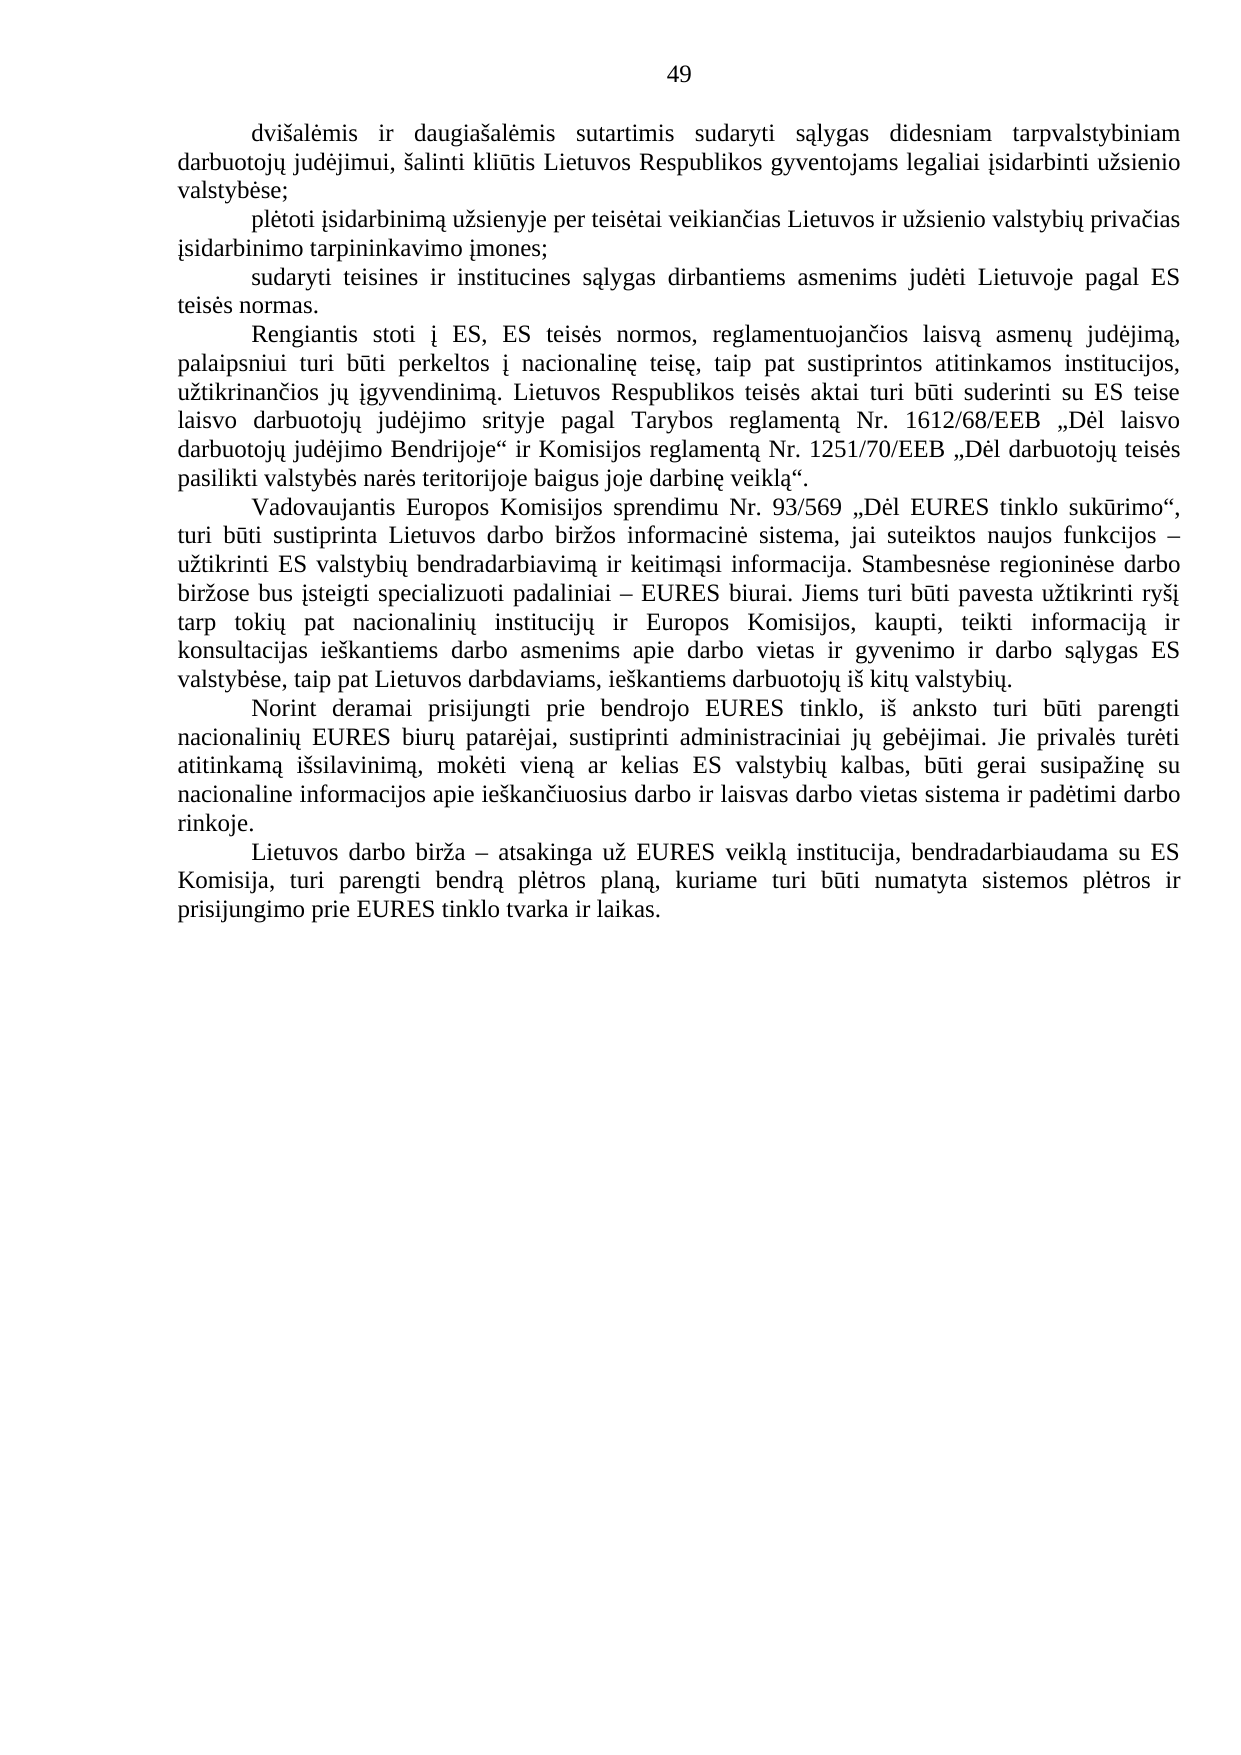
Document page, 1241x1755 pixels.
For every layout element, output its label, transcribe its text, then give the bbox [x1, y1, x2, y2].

text Lietuvos darbo birža – atsakinga už EURES veiklą institucija, bendradarbiaudama su ES Komisija, turi parengti bendrą plėtros planą, kuriame turi būti numatyta sistemos plėtros ir prisijungimo prie EURES tinklo tvarka ir laikas. [177, 837, 1181, 923]
text plėtoti įsidarbinimą užsienyje per teisėtai veikiančias Lietuvos ir užsienio valstybių privačias įsidarbinimo tarpininkavimo įmones; [177, 204, 1181, 262]
text Vadovaujantis Europos Komisijos sprendimu Nr. 93/569 „Dėl EURES tinklo sukūrimo“, turi būti sustiprinta Lietuvos darbo biržos informacinė sistema, jai suteiktos naujos funkcijos – užtikrinti ES valstybių bendradarbiavimą ir keitimąsi informacija. Stambesnėse regioninėse darbo biržose bus įsteigti specializuoti padaliniai – EURES biurai. Jiems turi būti pavesta užtikrinti ryšį tarp tokių pat nacionalinių institucijų ir Europos Komisijos, kaupti, teikti informaciją ir konsultacijas ieškantiems darbo asmenims apie darbo vietas ir gyvenimo ir darbo sąlygas ES valstybėse, taip pat Lietuvos darbdaviams, ieškantiems darbuotojų iš kitų valstybių. [177, 492, 1181, 693]
text Rengiantis stoti į ES, ES teisės normos, reglamentuojančios laisvą asmenų judėjimą, palaipsniui turi būti perkeltos į nacionalinę teisę, taip pat sustiprintos atitinkamos institucijos, užtikrinančios jų įgyvendinimą. Lietuvos Respublikos teisės aktai turi būti suderinti su ES teise laisvo darbuotojų judėjimo srityje pagal Tarybos reglamentą Nr. 1612/68/EEB „Dėl laisvo darbuotojų judėjimo Bendrijoje“ ir Komisijos reglamentą Nr. 1251/70/EEB „Dėl darbuotojų teisės pasilikti valstybės narės teritorijoje baigus joje darbinę veiklą“. [177, 319, 1181, 492]
text dvišalėmis ir daugiašalėmis sutartimis sudaryti sąlygas didesniam tarpvalstybiniam darbuotojų judėjimui, šalinti kliūtis Lietuvos Respublikos gyventojams legaliai įsidarbinti užsienio valstybėse; [177, 118, 1181, 204]
text Norint deramai prisijungti prie bendrojo EURES tinklo, iš anksto turi būti parengti nacionalinių EURES biurų patarėjai, sustiprinti administraciniai jų gebėjimai. Jie privalės turėti atitinkamą išsilavinimą, mokėti vieną ar kelias ES valstybių kalbas, būti gerai susipažinę su nacionaline informacijos apie ieškančiuosius darbo ir laisvas darbo vietas sistema ir padėtimi darbo rinkoje. [177, 693, 1181, 837]
text sudaryti teisines ir institucines sąlygas dirbantiems asmenims judėti Lietuvoje pagal ES teisės normas. [177, 262, 1181, 319]
